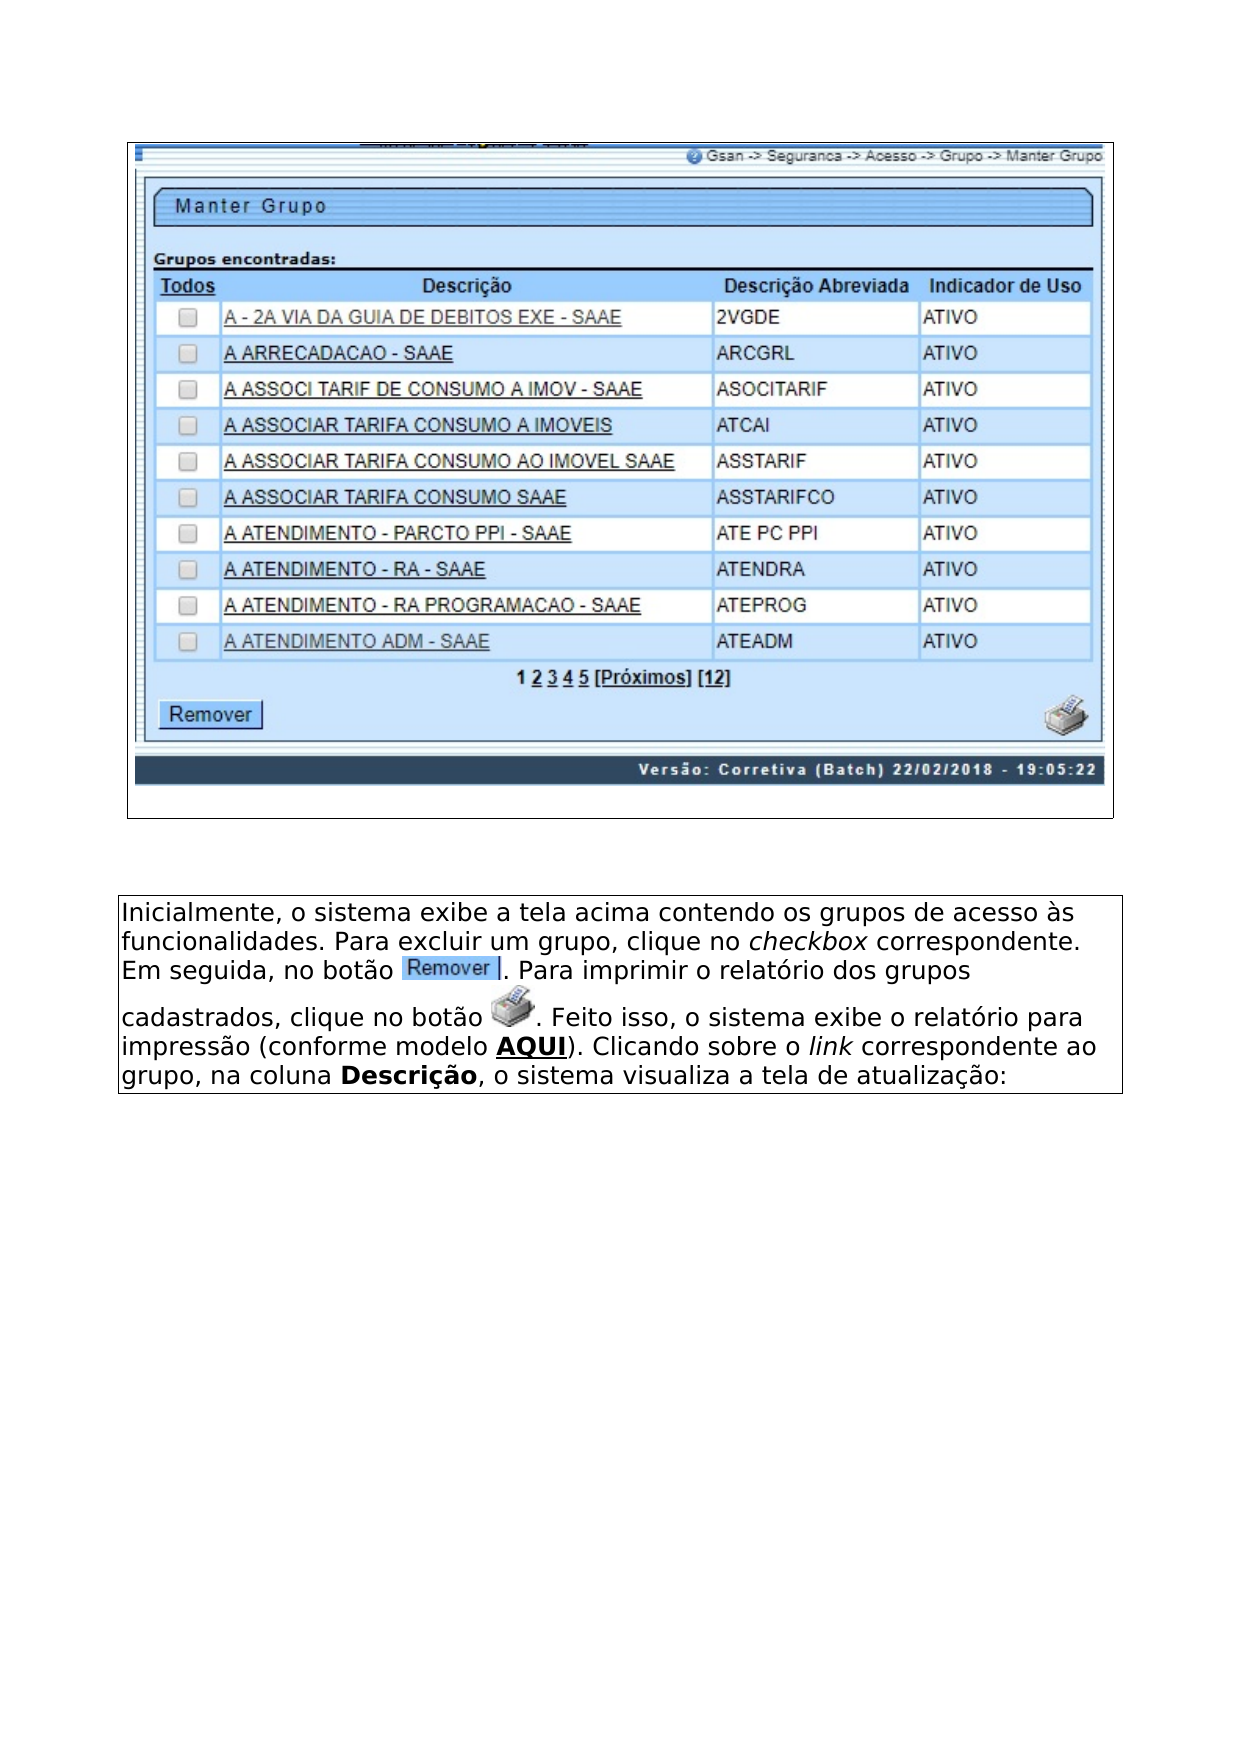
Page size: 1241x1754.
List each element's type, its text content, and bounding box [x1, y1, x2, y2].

picture [402, 956, 502, 980]
table_header Inicialmente, o sistema exibe a tela acima contendo os grupos de acesso às funcionalidades. Para excluir um grupo, clique no checkbox correspondente. Em seguida, no botão . Para imprimir o relatório dos grupos cadastrados, clique no botão . Feito isso, o sistema exibe o relatório para impressão (conforme modelo AQUI). Clicando sobre o link correspondente ao grupo, na coluna Descrição, o sistema visualiza a tela de atualização: [119, 896, 1122, 1093]
picture [491, 985, 535, 1027]
picture [135, 144, 1106, 786]
table_header [128, 143, 1113, 817]
